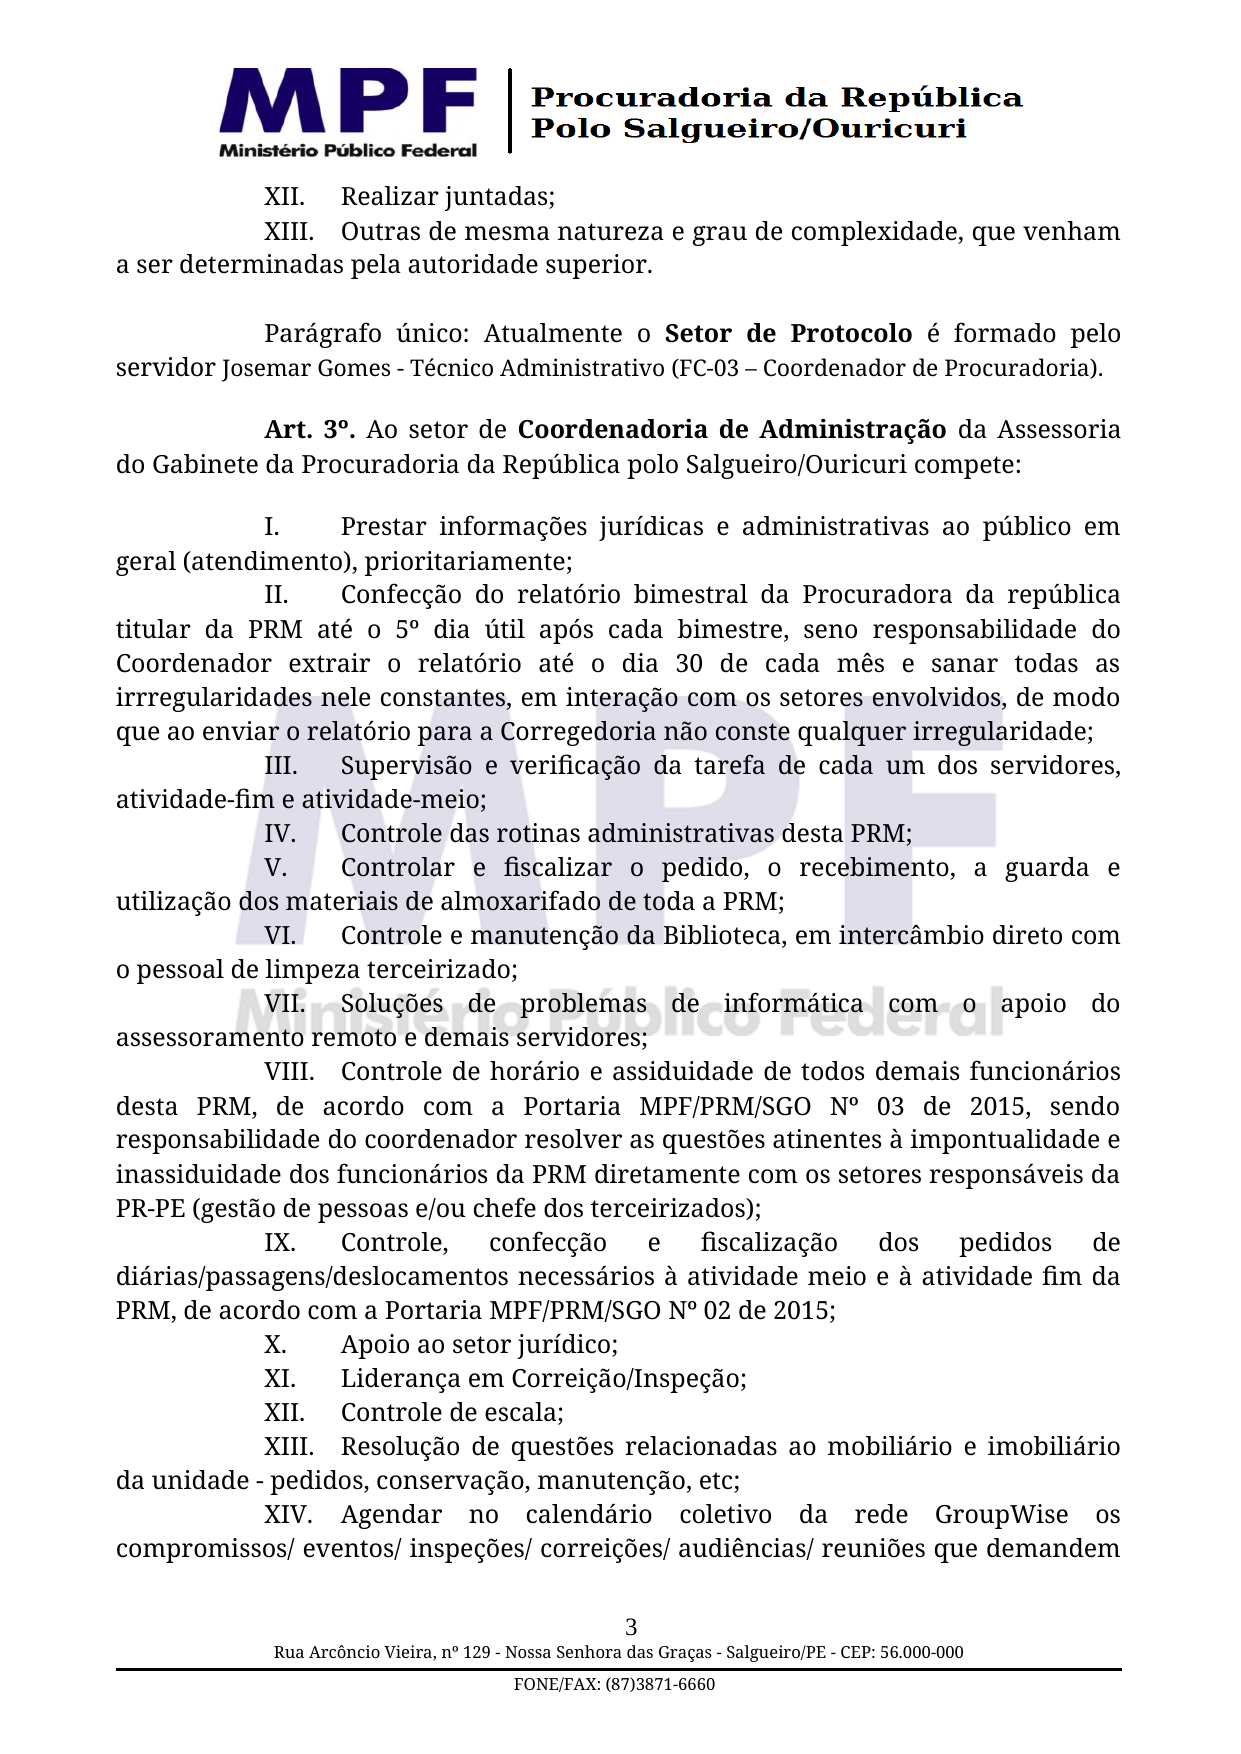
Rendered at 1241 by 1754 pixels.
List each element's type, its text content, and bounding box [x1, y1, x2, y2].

list Confecção do relatório bimestral da Procuradora da república titular da PRM até o 5º dia útil após cada bimestre, seno responsabilidade do Coordenador extrair o relatório até o dia 30 de cada mês e sanar todas as irrregularidades nele constantes, em interação com os setores envolvidos, de modo que ao enviar o relatório para a Corregedoria não conste qualquer irregularidade; [116, 577, 1122, 747]
list Controle das rotinas administrativas desta PRM; [116, 816, 1122, 850]
list Prestar informações jurídicas e administrativas ao público em geral (atendimento), prioritariamente; [116, 509, 1122, 577]
list Resolução de questões relacionadas ao mobiliário e imobiliário da unidade - pedidos, conservação, manutenção, etc; [116, 1429, 1122, 1497]
list Supervisão e verificação da tarefa de cada um dos servidores, atividade-fim e atividade-meio; [116, 747, 1122, 816]
list Liderança em Correição/Inspeção; [116, 1361, 1122, 1395]
text Parágrafo único: Atualmente o Setor de Protocolo é formado pelo servidor Josemar Gomes - Técnico Administrativo (FC-03 – Coordenador de Procuradoria). [116, 315, 1122, 383]
list Controlar e fiscalizar o pedido, o recebimento, a guarda e utilização dos materiais de almoxarifado de toda a PRM; [116, 850, 1122, 918]
list Controle de escala; [116, 1395, 1122, 1429]
list Apoio ao setor jurídico; [116, 1327, 1122, 1361]
list Outras de mesma natureza e grau de complexidade, que venham a ser determinadas pela autoridade superior. [116, 213, 1122, 281]
list Soluções de problemas de informática com o apoio do assessoramento remoto e demais servidores; [116, 986, 1122, 1054]
list Agendar no calendário coletivo da rede GroupWise os compromissos/ eventos/ inspeções/ correições/ audiências/ reuniões que demandem [116, 1497, 1122, 1565]
text Art. 3º. Ao setor de Coordenadoria de Administração da Assessoria do Gabinete da Procuradoria da República polo Salgueiro/Ouricuri compete: [116, 412, 1122, 480]
list Realizar juntadas; [116, 179, 1122, 213]
list Controle e manutenção da Biblioteca, em intercâmbio direto com o pessoal de limpeza terceirizado; [116, 918, 1122, 986]
list Controle de horário e assiduidade de todos demais funcionários desta PRM, de acordo com a Portaria MPF/PRM/SGO Nº 03 de 2015, sendo responsabilidade do coordenador resolver as questões atinentes à impontualidade e inassiduidade dos funcionários da PRM diretamente com os setores responsáveis da PR-PE (gestão de pessoas e/ou chefe dos terceirizados); [116, 1054, 1122, 1224]
list Controle, confecção e fiscalização dos pedidos de diárias/passagens/deslocamentos necessários à atividade meio e à atividade fim da PRM, de acordo com a Portaria MPF/PRM/SGO Nº 02 de 2015; [116, 1224, 1122, 1327]
